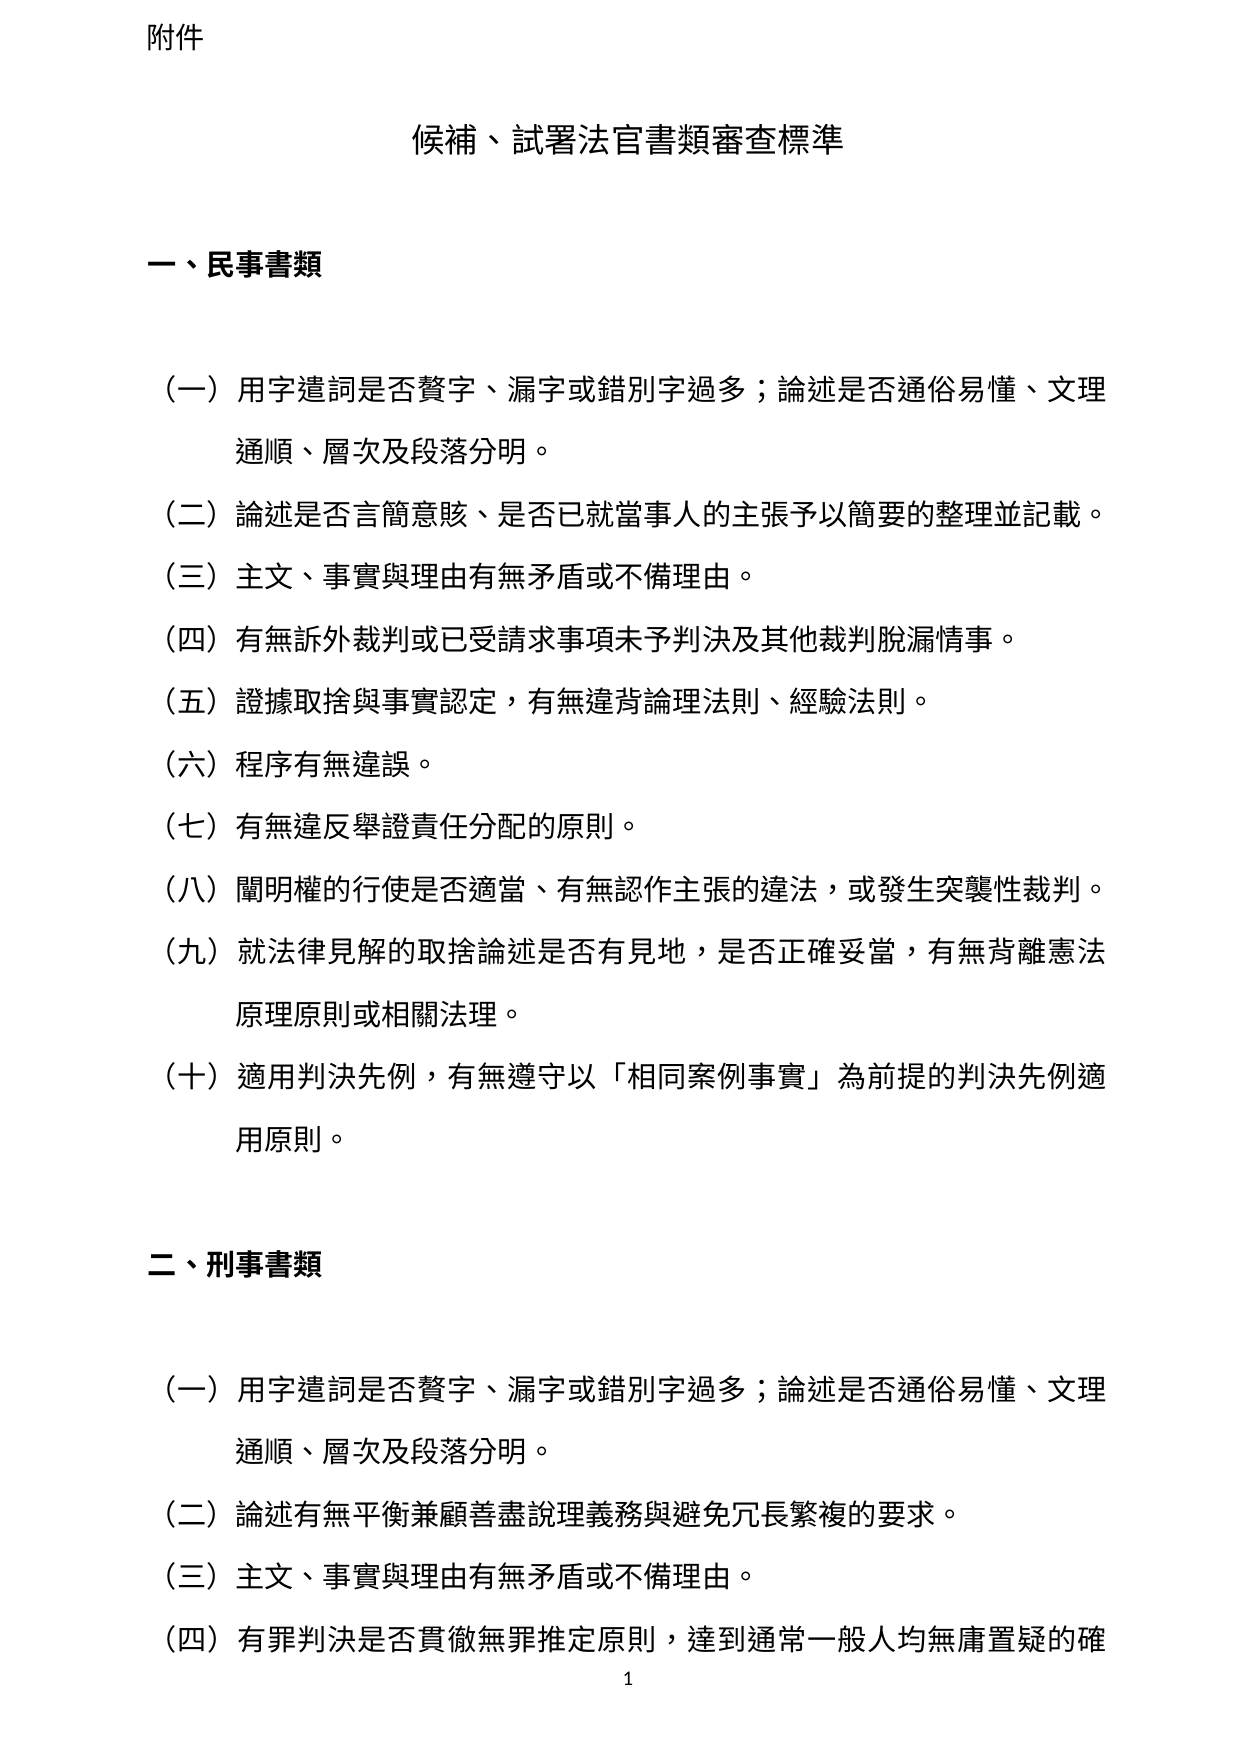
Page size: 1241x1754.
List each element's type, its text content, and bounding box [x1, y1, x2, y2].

text （一）用字遣詞是否贅字、漏字或錯別字過多；論述是否通俗易懂、文理通順、層次及段落分明。 [148, 1346, 1107, 1471]
text 一、民事書類 [148, 221, 1107, 283]
text （四）有無訴外裁判或已受請求事項未予判決及其他裁判脫漏情事。 [148, 596, 1107, 658]
text （四）有罪判決是否貫徹無罪推定原則，達到通常一般人均無庸置疑的確 [148, 1596, 1107, 1658]
text 二、刑事書類 [148, 1221, 1107, 1283]
text （六）程序有無違誤。 [148, 721, 1107, 783]
text 候補、試署法官書類審查標準 [148, 96, 1107, 158]
text （十）適用判決先例，有無遵守以「相同案例事實」為前提的判決先例適用原則。 [148, 1033, 1107, 1158]
text （五）證據取捨與事實認定，有無違背論理法則、經驗法則。 [148, 658, 1107, 721]
text （二）論述有無平衡兼顧善盡說理義務與避免冗長繁複的要求。 [148, 1471, 1107, 1533]
text （七）有無違反舉證責任分配的原則。 [148, 783, 1107, 846]
text （八）闡明權的行使是否適當、有無認作主張的違法，或發生突襲性裁判。 [148, 846, 1107, 908]
text （三）主文、事實與理由有無矛盾或不備理由。 [148, 1533, 1107, 1596]
text （九）就法律見解的取捨論述是否有見地，是否正確妥當，有無背離憲法原理原則或相關法理。 [148, 908, 1107, 1033]
text （二）論述是否言簡意賅、是否已就當事人的主張予以簡要的整理並記載。 [148, 471, 1107, 533]
text （三）主文、事實與理由有無矛盾或不備理由。 [148, 533, 1107, 596]
text （一）用字遣詞是否贅字、漏字或錯別字過多；論述是否通俗易懂、文理通順、層次及段落分明。 [148, 346, 1107, 471]
